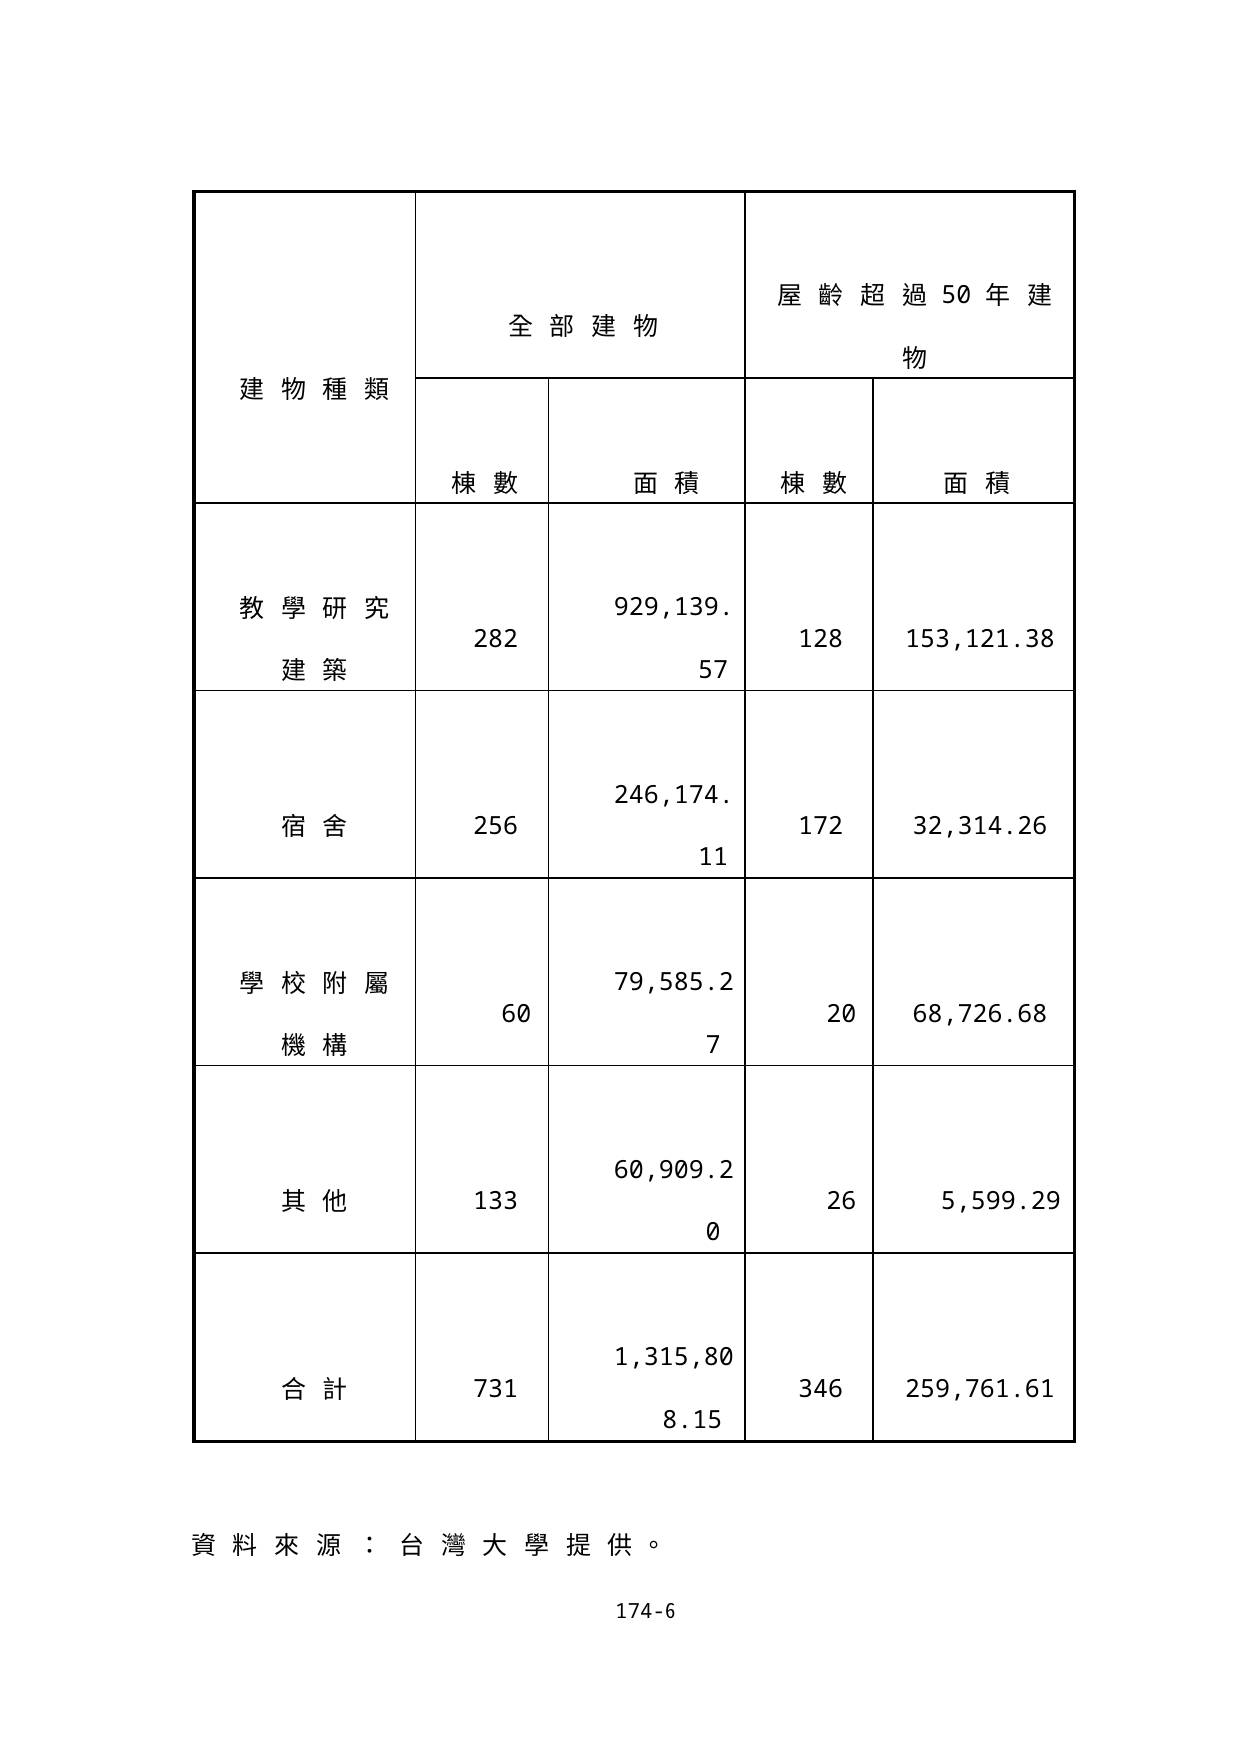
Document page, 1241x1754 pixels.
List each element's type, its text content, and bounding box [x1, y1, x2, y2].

table_cell 259,761.61 [874, 1254, 1073, 1439]
table_cell 128 [746, 504, 872, 689]
table_cell 60,909.20 [549, 1066, 744, 1252]
table_cell 宿舍 [196, 691, 415, 877]
table_cell 68,726.68 [874, 879, 1073, 1064]
table_cell 1,315,808.15 [549, 1254, 744, 1439]
table_cell 929,139.57 [549, 504, 744, 689]
table_cell 棟數 [416, 379, 548, 502]
table_header 全部建物 [416, 193, 744, 377]
table_cell 731 [416, 1254, 548, 1439]
table_cell 面積 [874, 379, 1073, 502]
table_cell 60 [416, 879, 548, 1064]
table_cell 133 [416, 1066, 548, 1252]
table_cell 棟數 [746, 379, 872, 502]
table_cell 346 [746, 1254, 872, 1439]
table_cell 合計 [196, 1254, 415, 1439]
table_cell 教學研究建築 [196, 504, 415, 689]
table_cell 面積 [549, 379, 744, 502]
table_cell 32,314.26 [874, 691, 1073, 877]
table_cell 256 [416, 691, 548, 877]
table_cell 79,585.27 [549, 879, 744, 1064]
table_cell 學校附屬機構 [196, 879, 415, 1064]
table_cell 20 [746, 879, 872, 1064]
table_header 屋齡超過50年建物 [746, 193, 1073, 377]
table_cell 172 [746, 691, 872, 877]
table_cell 282 [416, 504, 548, 689]
text 資料來源：台灣大學提供。 [183, 1502, 1058, 1564]
table_header 建物種類 [196, 193, 415, 502]
table_cell 其他 [196, 1066, 415, 1252]
table_cell 153,121.38 [874, 504, 1073, 689]
table_cell 246,174.11 [549, 691, 744, 877]
table_cell 26 [746, 1066, 872, 1252]
table_cell 5,599.29 [874, 1066, 1073, 1252]
